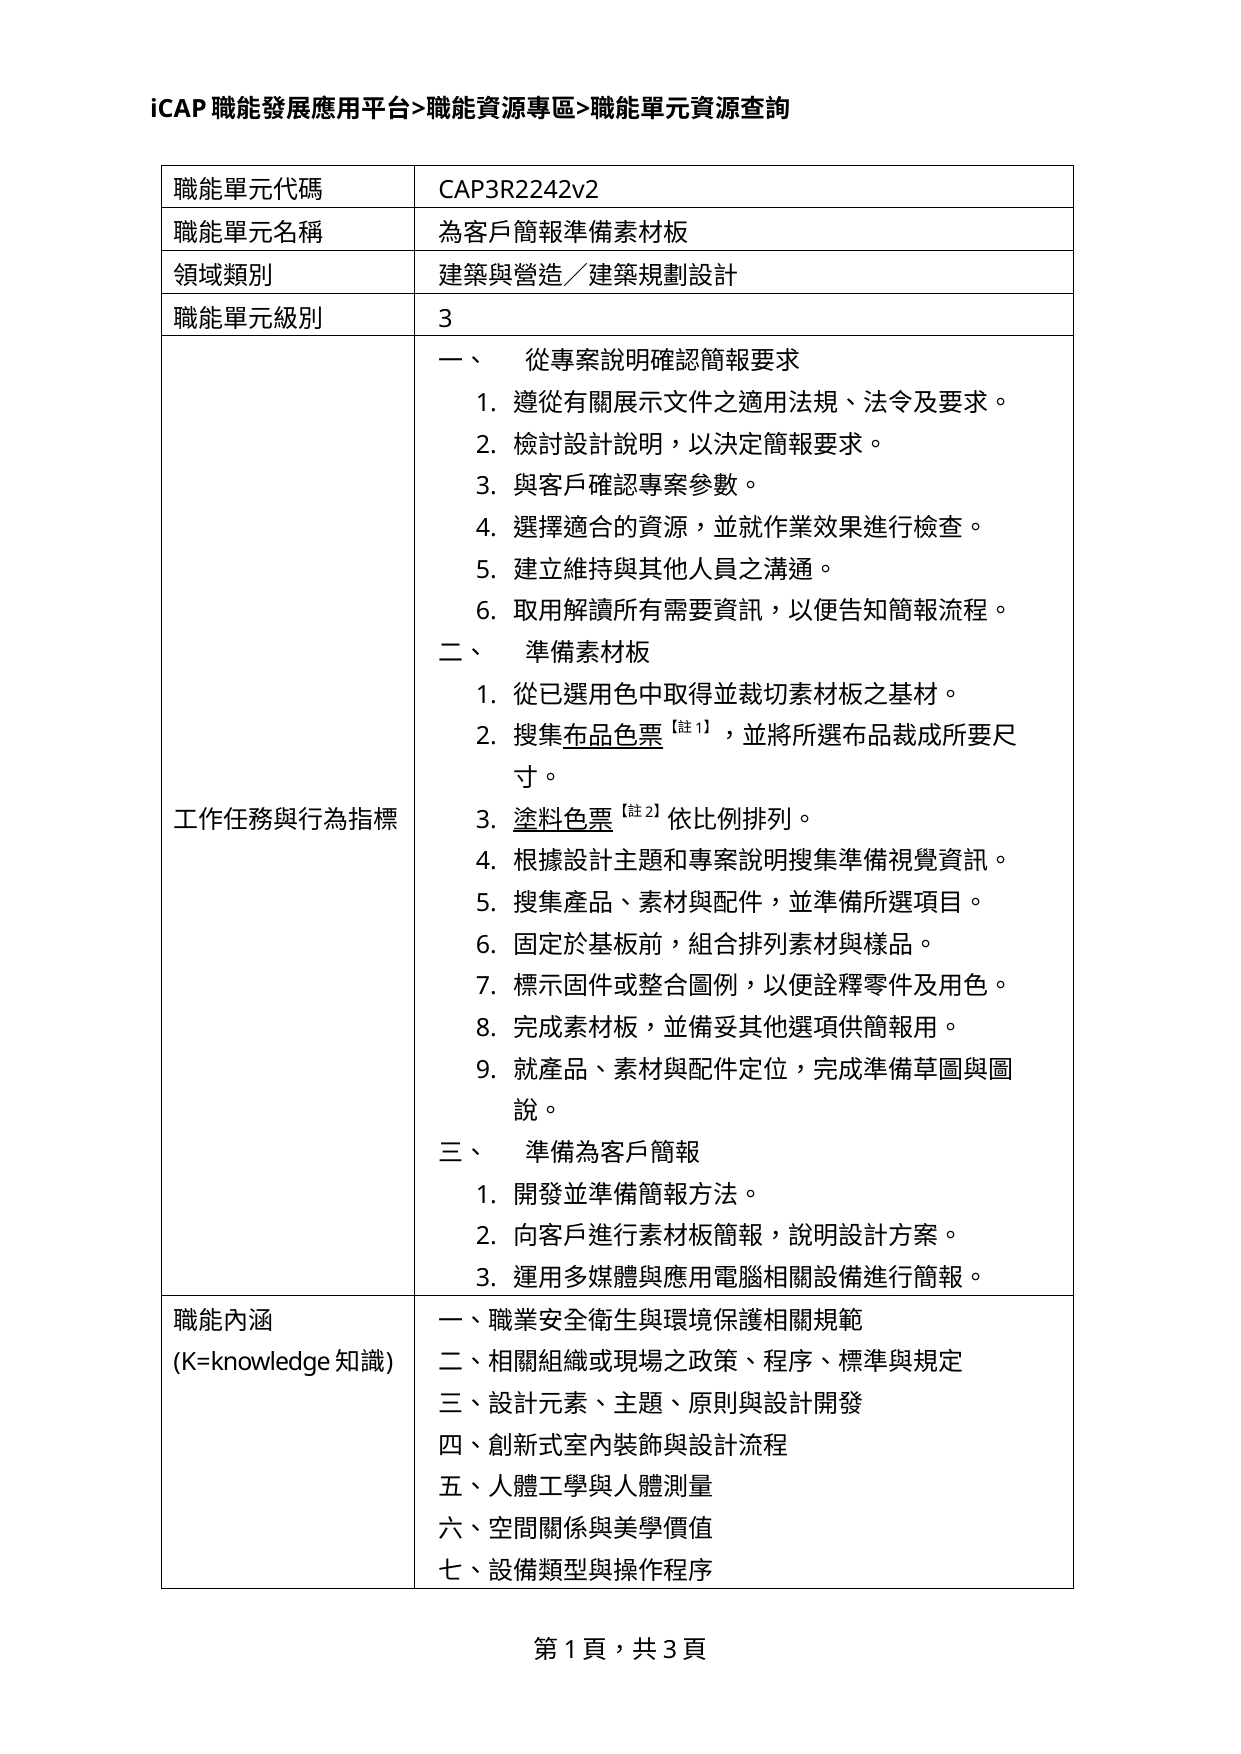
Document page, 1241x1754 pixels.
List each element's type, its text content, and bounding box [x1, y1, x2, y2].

table_cell 工作任務與行為指標 [162, 336, 414, 1295]
table_header CAP3R2242v2 [415, 166, 1073, 207]
table_cell 為客戶簡報準備素材板 [415, 208, 1073, 250]
table_cell 領域類別 [162, 251, 414, 293]
table_cell 建築與營造／建築規劃設計 [415, 251, 1073, 293]
table_cell 職能內涵 (K=knowledge知識) [162, 1296, 414, 1587]
table_cell 職業安全衛生與環境保護相關規範 相關組織或現場之政策、程序、標準與規定 設計元素、主題、原則與設計開發 創新式室內裝飾與設計流程 人體工學與人體測量 空間關係與美學價值 設備類型與操作程序 素材與產品之瑕疵特性 用色心理、裝潢與裝飾選項 草圖與圖說 [415, 1296, 1073, 1587]
table_cell 從專案說明確認簡報要求 遵從有關展示文件之適用法規、法令及要求。 檢討設計說明，以決定簡報要求。 與客戶確認專案參數。 選擇適合的資源，並就作業效果進行檢查。 建立維持與其他人員之溝通。 取用解讀所有需要資訊，以便告知簡報流程。 準備素材板 從已選用色中取得並裁切素材板之基材。 搜集布品色票【註1】，並將所選布品裁成所要尺寸。 塗料色票【註2】依比例排列。 根據設計主題和專案說明搜集準備視覺資訊。 搜集產品、素材與配件，並準備所選項目。 固定於基板前，組合排列素材與樣品。 標示固件或整合圖例，以便詮釋零件及用色。 完成素材板，並備妥其他選項供簡報用。 就產品、素材與配件定位，完成準備草圖與圖說。 準備為客戶簡報 開發並準備簡報方法。 向客戶進行素材板簡報，說明設計方案。 運用多媒體與應用電腦相關設備進行簡報。 [415, 336, 1073, 1295]
table_header 職能單元代碼 [162, 166, 414, 207]
table_cell 職能單元名稱 [162, 208, 414, 250]
table_cell 職能單元級別 [162, 294, 414, 335]
table_cell 3 [415, 294, 1073, 335]
